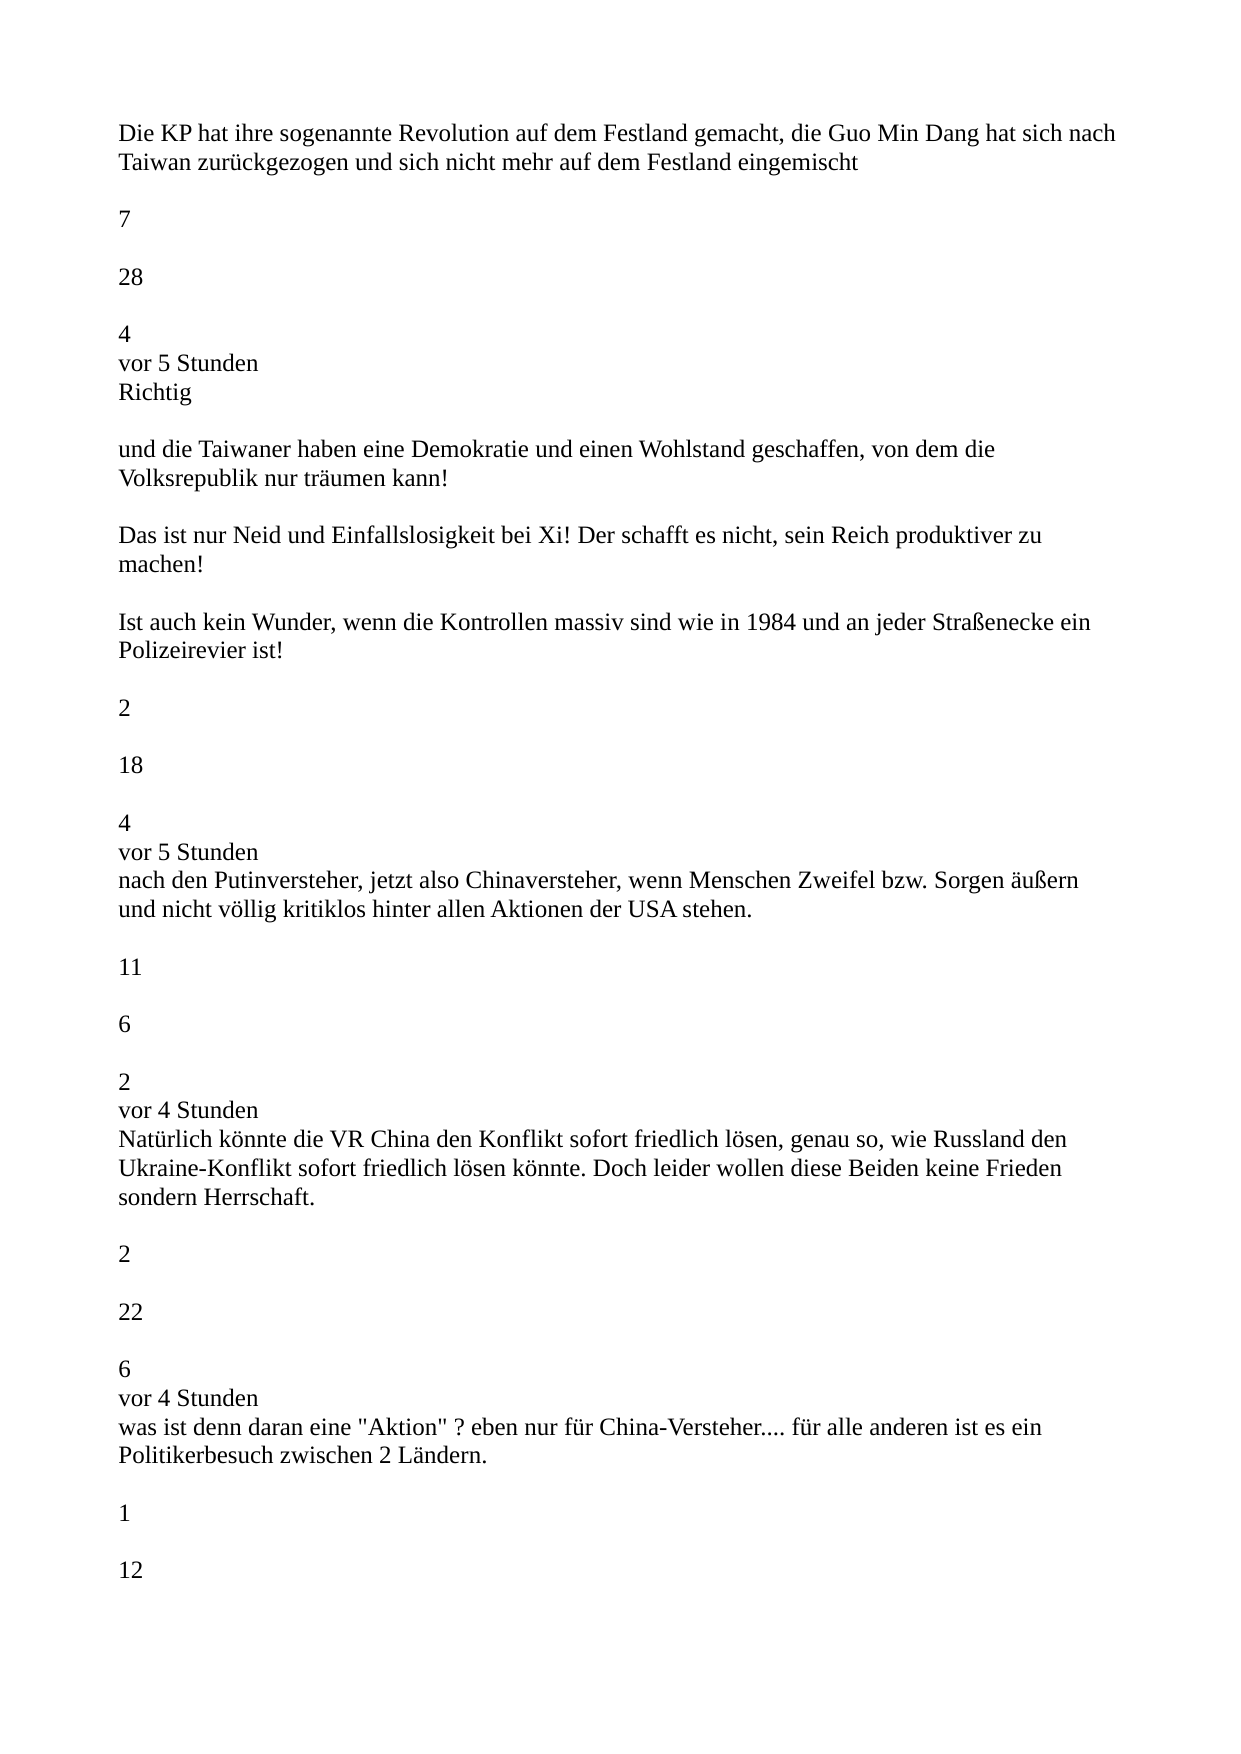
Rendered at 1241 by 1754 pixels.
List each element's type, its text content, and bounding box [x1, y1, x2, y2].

text vor 5 Stunden [118, 348, 1122, 377]
text Das ist nur Neid und Einfallslosigkeit bei Xi! Der schafft es nicht, sein Reich produktiver zu machen! [118, 521, 1122, 578]
text nach den Putinversteher, jetzt also Chinaversteher, wenn Menschen Zweifel bzw. Sorgen äußern und nicht völlig kritiklos hinter allen Aktionen der USA stehen. [118, 866, 1122, 923]
text 2 [118, 1239, 1122, 1268]
text Richtig [118, 377, 1122, 406]
text 6 [118, 1009, 1122, 1038]
text Ist auch kein Wunder, wenn die Kontrollen massiv sind wie in 1984 und an jeder Straßenecke ein Polizeirevier ist! [118, 607, 1122, 664]
text 22 [118, 1297, 1122, 1326]
text vor 4 Stunden [118, 1383, 1122, 1412]
text 7 [118, 204, 1122, 233]
text 18 [118, 751, 1122, 779]
text Natürlich könnte die VR China den Konflikt sofort friedlich lösen, genau so, wie Russland den Ukraine-Konflikt sofort friedlich lösen könnte. Doch leider wollen diese Beiden keine Frieden sondern Herrschaft. [118, 1124, 1122, 1211]
text vor 5 Stunden [118, 837, 1122, 866]
text 11 [118, 952, 1122, 981]
text Die KP hat ihre sogenannte Revolution auf dem Festland gemacht, die Guo Min Dang hat sich nach Taiwan zurückgezogen und sich nicht mehr auf dem Festland eingemischt [118, 118, 1122, 176]
text 4 [118, 808, 1122, 837]
text was ist denn daran eine "Aktion" ? eben nur für China-Versteher.... für alle anderen ist es ein Politikerbesuch zwischen 2 Ländern. [118, 1412, 1122, 1469]
text 6 [118, 1354, 1122, 1383]
text und die Taiwaner haben eine Demokratie und einen Wohlstand geschaffen, von dem die Volksrepublik nur träumen kann! [118, 434, 1122, 492]
text 2 [118, 1067, 1122, 1096]
text 4 [118, 319, 1122, 348]
text 2 [118, 693, 1122, 722]
text 28 [118, 262, 1122, 291]
text 12 [118, 1556, 1122, 1584]
text vor 4 Stunden [118, 1096, 1122, 1124]
text 1 [118, 1498, 1122, 1527]
